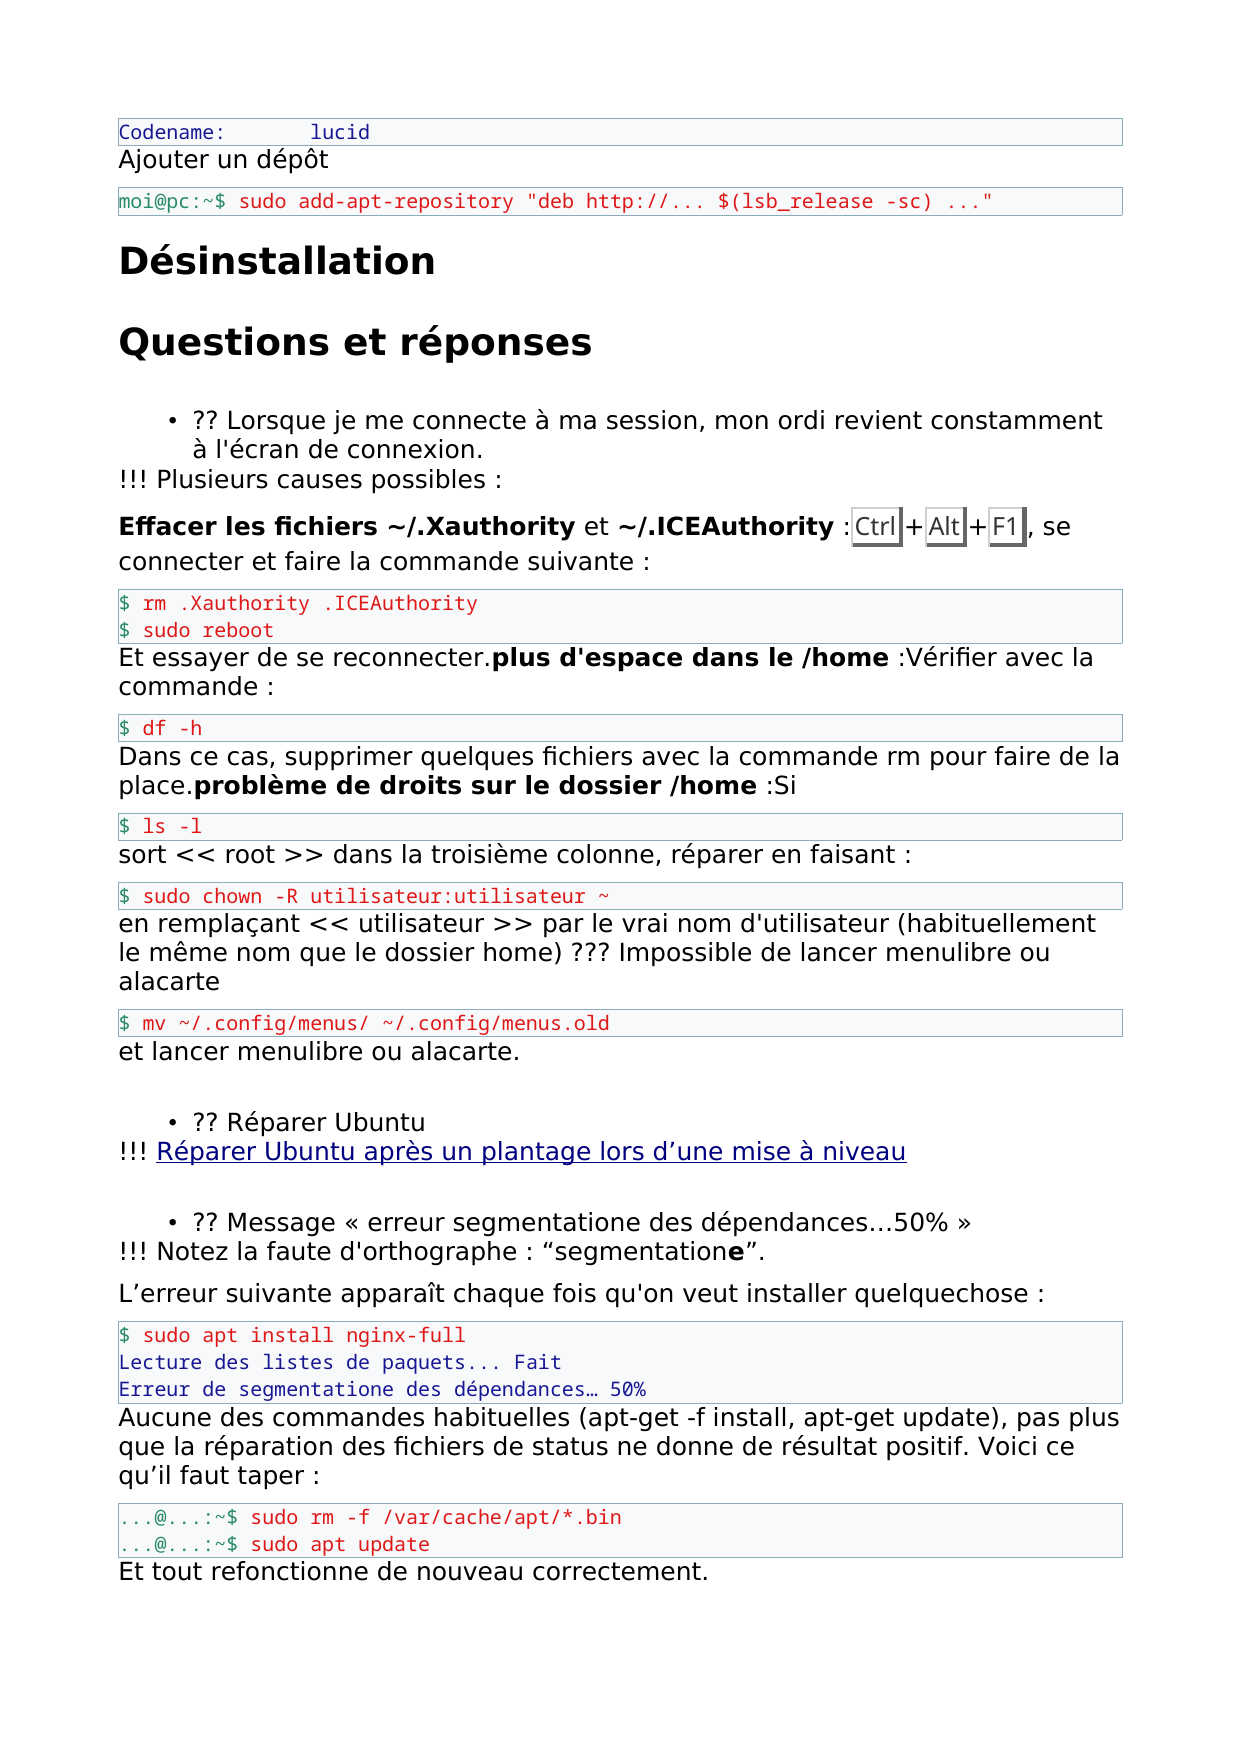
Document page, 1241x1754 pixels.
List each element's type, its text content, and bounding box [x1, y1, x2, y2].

text Codename: lucid [119, 119, 1122, 145]
list ?? Réparer Ubuntu [177, 1108, 1122, 1137]
text Dans ce cas, supprimer quelques fichiers avec la commande rm pour faire de la place.problème de droits sur le dossier /home :Si [118, 742, 1122, 800]
text $ mv ~/.config/menus/ ~/.config/menus.old [119, 1010, 1122, 1036]
list ?? Lorsque je me connecte à ma session, mon ordi revient constamment à l'écran de connexion. [177, 407, 1122, 465]
text L’erreur suivante apparaît chaque fois qu'on veut installer quelquechose : [118, 1279, 1122, 1308]
text moi@pc:~$ sudo add-apt-repository "deb http://... $(lsb_release -sc) ..." [119, 188, 1122, 215]
text !!! Notez la faute d'orthographe : “segmentatione”. [118, 1237, 1122, 1266]
text $ df -h [119, 715, 1122, 741]
text et lancer menulibre ou alacarte. [118, 1037, 1122, 1066]
subtitle Questions et réponses [118, 321, 1122, 364]
list ?? Message « erreur segmentatione des dépendances…50% » [177, 1208, 1122, 1237]
text Ajouter un dépôt [118, 146, 1122, 175]
text en remplaçant << utilisateur >> par le vrai nom d'utilisateur (habituellement le même nom que le dossier home) ??? Impossible de lancer menulibre ou alacarte [118, 910, 1122, 997]
text ...@...:~$ sudo rm -f /var/cache/apt/*.bin ...@...:~$ sudo apt update [119, 1504, 1122, 1557]
text sort << root >> dans la troisième colonne, réparer en faisant : [118, 841, 1122, 869]
text !!! Plusieurs causes possibles : [118, 465, 1122, 494]
text $ sudo chown -R utilisateur:utilisateur ~ [119, 883, 1122, 909]
subtitle Désinstallation [118, 240, 1122, 283]
text $ ls -l [119, 814, 1122, 840]
text Aucune des commandes habituelles (apt-get -f install, apt-get update), pas plus que la réparation des fichiers de status ne donne de résultat positif. Voici ce qu’il faut taper : [118, 1404, 1122, 1490]
text Effacer les fichiers ~/.Xauthority et ~/.ICEAuthority :Ctrl+Alt+F1, se connecter et faire la commande suivante : [118, 507, 1122, 576]
text Et essayer de se reconnecter.plus d'espace dans le /home :Vérifier avec la commande : [118, 644, 1122, 702]
text !!! Réparer Ubuntu après un plantage lors d’une mise à niveau [118, 1137, 1122, 1166]
text $ sudo apt install nginx-full Lecture des listes de paquets... Fait Erreur de segmentatione des dépendances… 50% [119, 1322, 1122, 1403]
text $ rm .Xauthority .ICEAuthority $ sudo reboot [119, 590, 1122, 643]
text Et tout refonctionne de nouveau correctement. [118, 1558, 1122, 1587]
